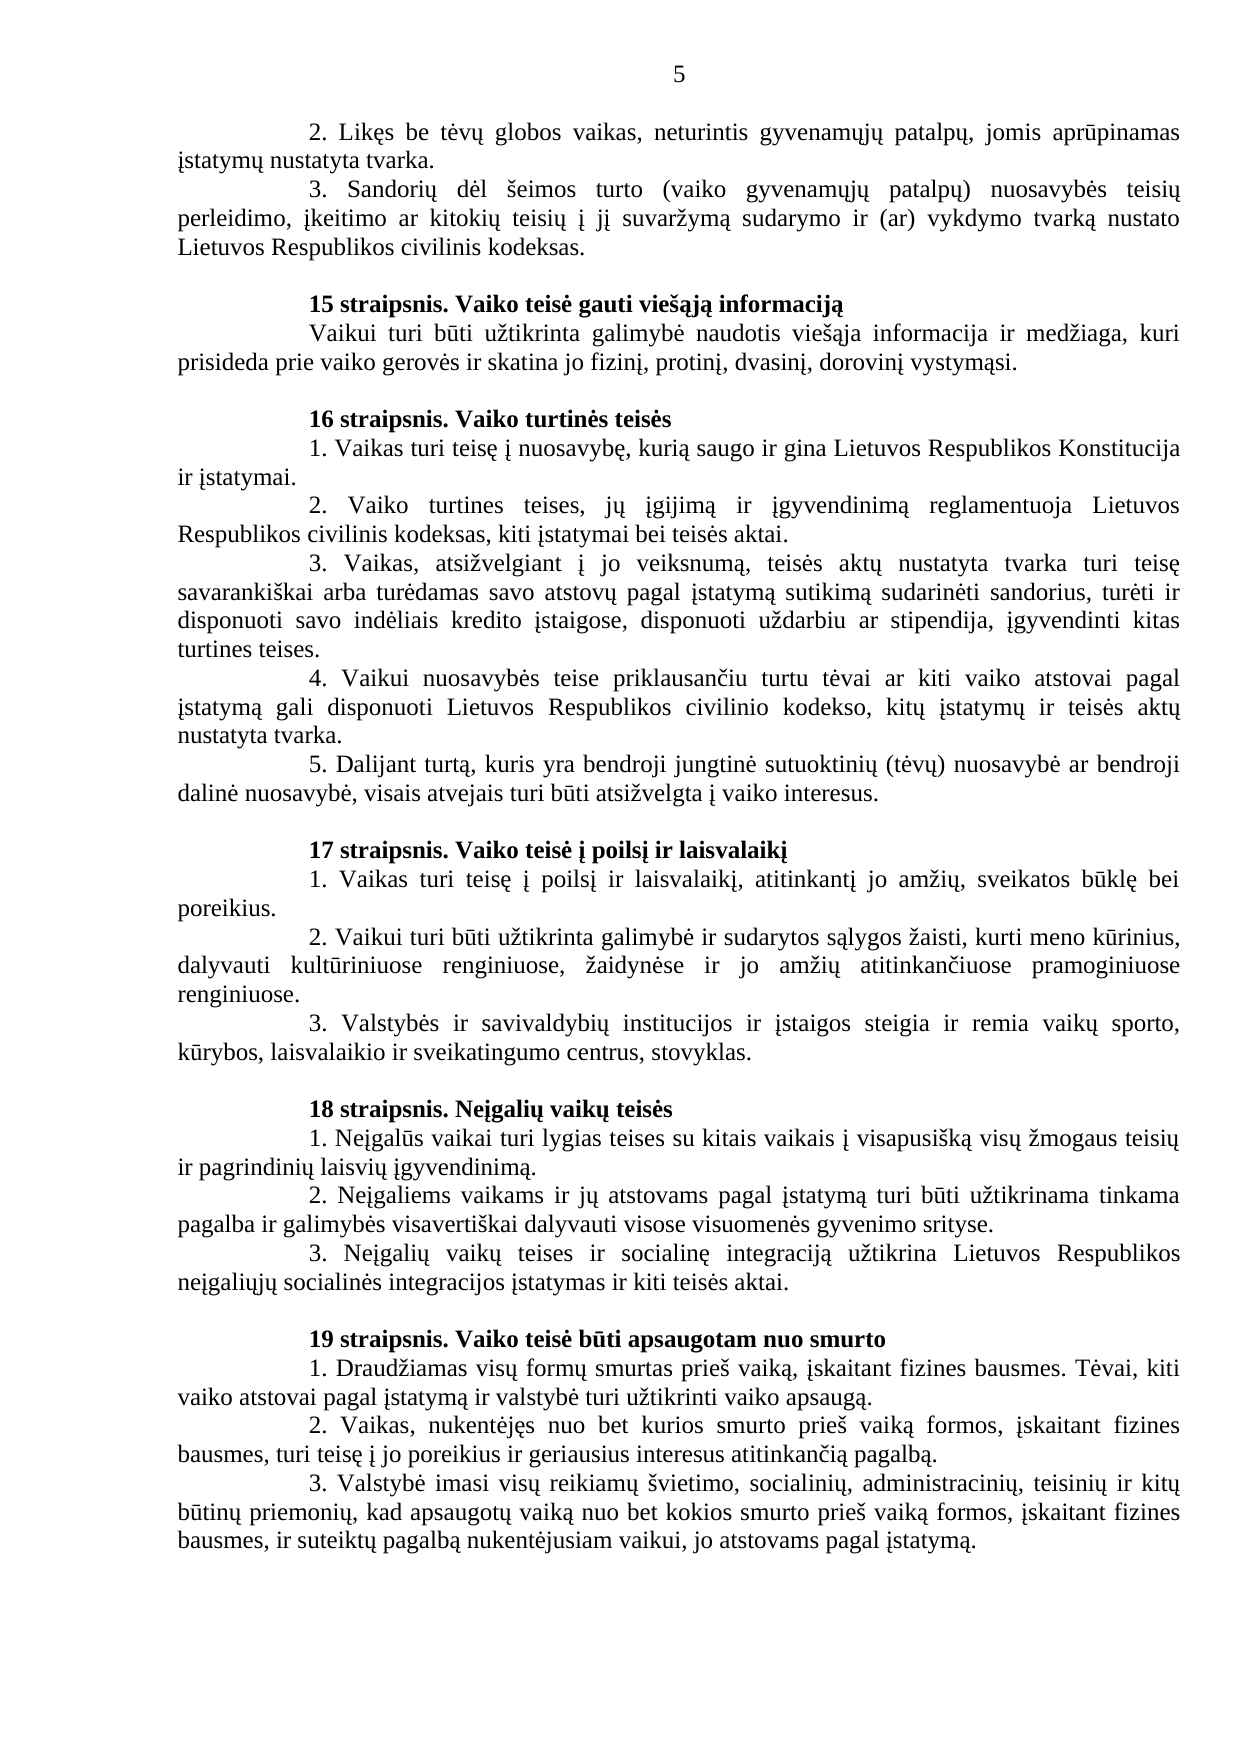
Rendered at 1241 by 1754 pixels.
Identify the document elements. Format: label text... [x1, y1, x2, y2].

text 2. Vaikui turi būti užtikrinta galimybė ir sudarytos sąlygos žaisti, kurti meno kūrinius, dalyvauti kultūriniuose renginiuose, žaidynėse ir jo amžių atitinkančiuose pramoginiuose renginiuose. [177, 922, 1181, 1008]
text 15 straipsnis. Vaiko teisė gauti viešąją informaciją [177, 289, 1181, 318]
text 1. Neįgalūs vaikai turi lygias teises su kitais vaikais į visapusišką visų žmogaus teisių ir pagrindinių laisvių įgyvendinimą. [177, 1123, 1181, 1180]
text 1. Vaikas turi teisę į poilsį ir laisvalaikį, atitinkantį jo amžių, sveikatos būklę bei poreikius. [177, 864, 1181, 922]
text 17 straipsnis. Vaiko teisė į poilsį ir laisvalaikį [177, 835, 1181, 864]
text 1. Draudžiamas visų formų smurtas prieš vaiką, įskaitant fizines bausmes. Tėvai, kiti vaiko atstovai pagal įstatymą ir valstybė turi užtikrinti vaiko apsaugą. [177, 1353, 1181, 1410]
text 3. Vaikas, atsižvelgiant į jo veiksnumą, teisės aktų nustatyta tvarka turi teisę savarankiškai arba turėdamas savo atstovų pagal įstatymą sutikimą sudarinėti sandorius, turėti ir disponuoti savo indėliais kredito įstaigose, disponuoti uždarbiu ar stipendija, įgyvendinti kitas turtines teises. [177, 548, 1181, 663]
text 3. Sandorių dėl šeimos turto (vaiko gyvenamųjų patalpų) nuosavybės teisių perleidimo, įkeitimo ar kitokių teisių į jį suvaržymą sudarymo ir (ar) vykdymo tvarką nustato Lietuvos Respublikos civilinis kodeksas. [177, 174, 1181, 260]
text 3. Neįgalių vaikų teises ir socialinę integraciją užtikrina Lietuvos Respublikos neįgaliųjų socialinės integracijos įstatymas ir kiti teisės aktai. [177, 1238, 1181, 1295]
text 19 straipsnis. Vaiko teisė būti apsaugotam nuo smurto [177, 1324, 1181, 1353]
text 3. Valstybės ir savivaldybių institucijos ir įstaigos steigia ir remia vaikų sporto, kūrybos, laisvalaikio ir sveikatingumo centrus, stovyklas. [177, 1008, 1181, 1065]
text 2. Likęs be tėvų globos vaikas, neturintis gyvenamųjų patalpų, jomis aprūpinamas įstatymų nustatyta tvarka. [177, 117, 1181, 174]
text 1. Vaikas turi teisę į nuosavybę, kurią saugo ir gina Lietuvos Respublikos Konstitucija ir įstatymai. [177, 433, 1181, 490]
text 18 straipsnis. Neįgalių vaikų teisės [308, 1094, 1181, 1123]
text Vaikui turi būti užtikrinta galimybė naudotis viešąja informacija ir medžiaga, kuri prisideda prie vaiko gerovės ir skatina jo fizinį, protinį, dvasinį, dorovinį vystymąsi. [177, 318, 1181, 375]
text 2. Vaiko turtines teises, jų įgijimą ir įgyvendinimą reglamentuoja Lietuvos Respublikos civilinis kodeksas, kiti įstatymai bei teisės aktai. [177, 490, 1181, 548]
text 2. Neįgaliems vaikams ir jų atstovams pagal įstatymą turi būti užtikrinama tinkama pagalba ir galimybės visavertiškai dalyvauti visose visuomenės gyvenimo srityse. [177, 1180, 1181, 1238]
text 4. Vaikui nuosavybės teise priklausančiu turtu tėvai ar kiti vaiko atstovai pagal įstatymą gali disponuoti Lietuvos Respublikos civilinio kodekso, kitų įstatymų ir teisės aktų nustatyta tvarka. [177, 663, 1181, 749]
text 2. Vaikas, nukentėjęs nuo bet kurios smurto prieš vaiką formos, įskaitant fizines bausmes, turi teisę į jo poreikius ir geriausius interesus atitinkančią pagalbą. [177, 1410, 1181, 1468]
text 3. Valstybė imasi visų reikiamų švietimo, socialinių, administracinių, teisinių ir kitų būtinų priemonių, kad apsaugotų vaiką nuo bet kokios smurto prieš vaiką formos, įskaitant fizines bausmes, ir suteiktų pagalbą nukentėjusiam vaikui, jo atstovams pagal įstatymą. [177, 1468, 1181, 1554]
text 5. Dalijant turtą, kuris yra bendroji jungtinė sutuoktinių (tėvų) nuosavybė ar bendroji dalinė nuosavybė, visais atvejais turi būti atsižvelgta į vaiko interesus. [177, 749, 1181, 807]
text 16 straipsnis. Vaiko turtinės teisės [177, 404, 1181, 433]
